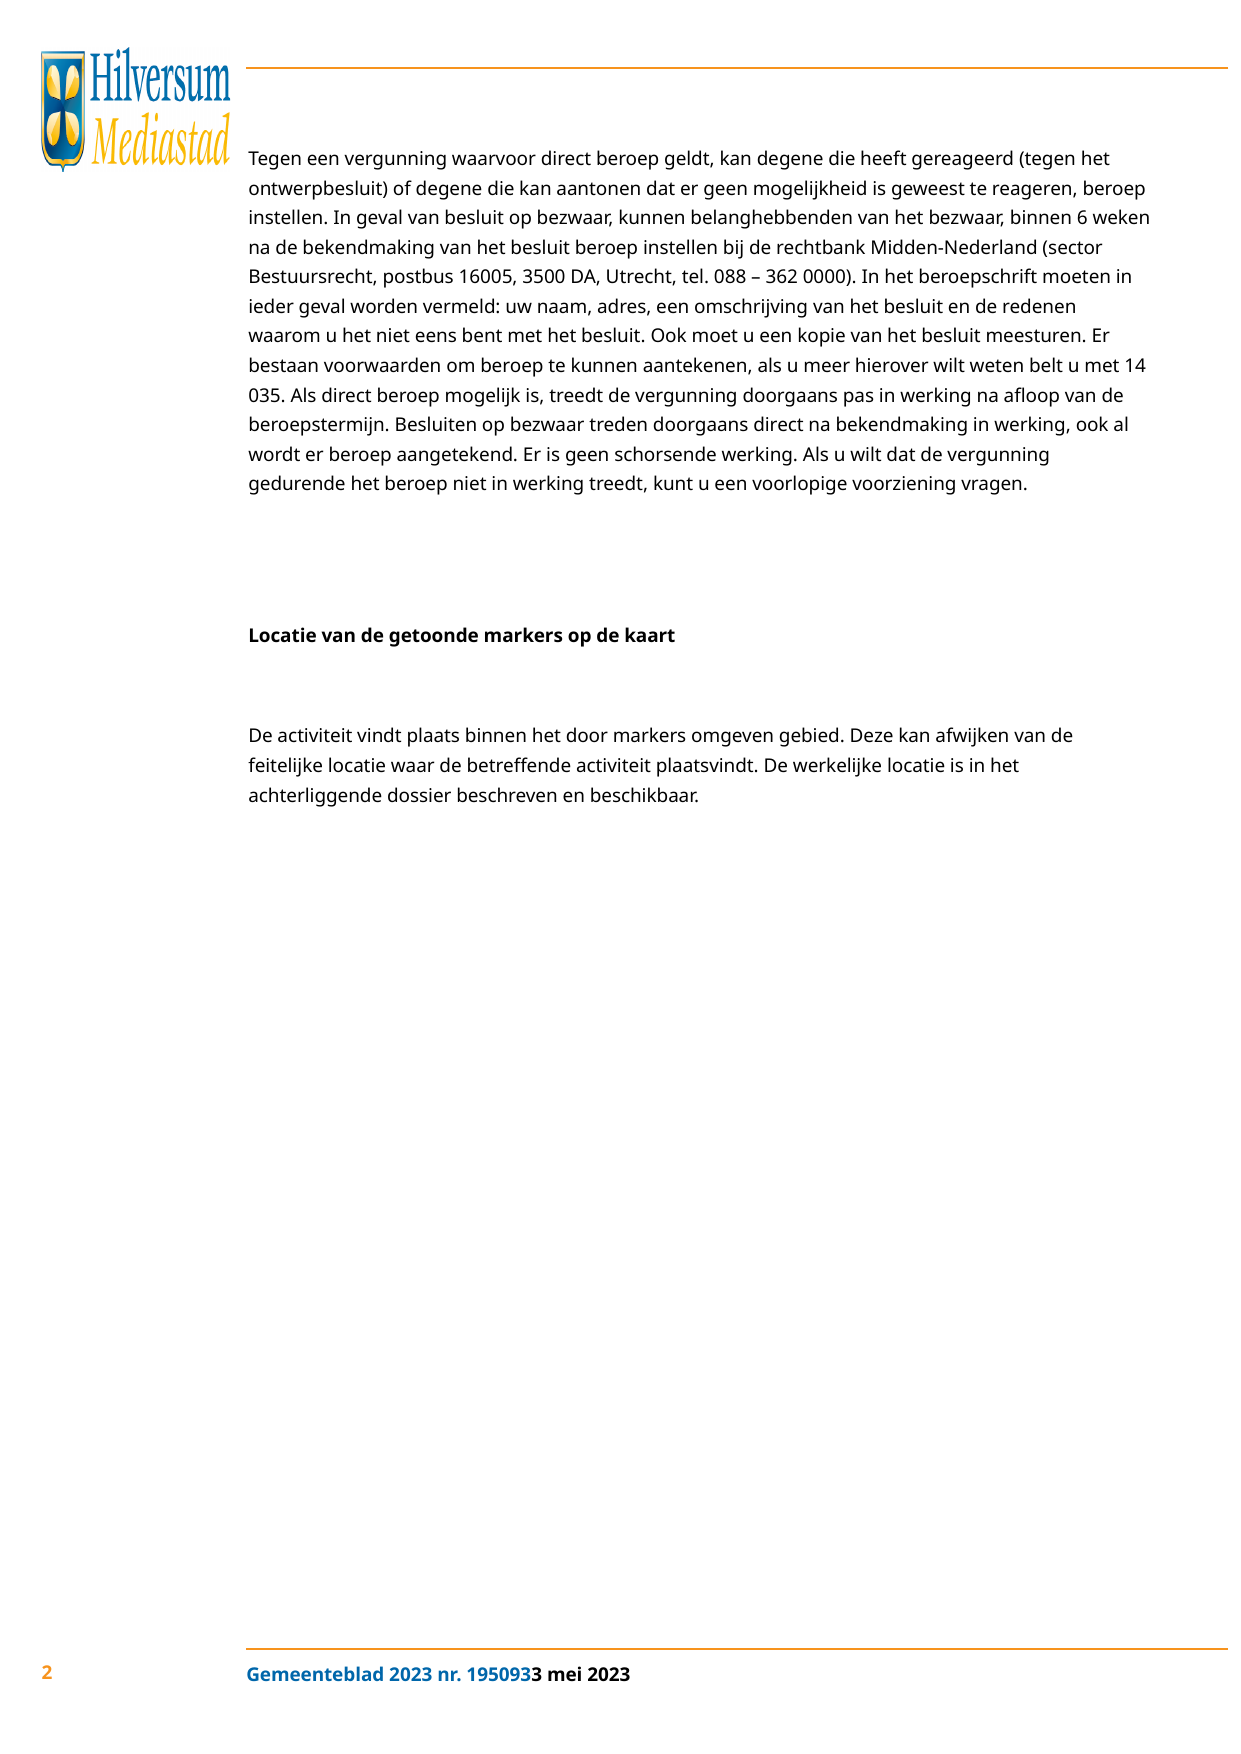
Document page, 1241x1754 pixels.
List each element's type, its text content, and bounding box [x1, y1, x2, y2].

text De activiteit vindt plaats binnen het door markers omgeven gebied. Deze kan afwijken van de feitelijke locatie waar de betreffende activiteit plaatsvindt. De werkelijke locatie is in het achterliggende dossier beschreven en beschikbaar. [248, 723, 1152, 808]
picture [41, 47, 231, 172]
text Locatie van de getoonde markers op de kaart [248, 622, 1152, 648]
text Tegen een vergunning waarvoor direct beroep geldt, kan degene die heeft gereageerd (tegen het ontwerpbesluit) of degene die kan aantonen dat er geen mogelijkheid is geweest te reageren, beroep instellen. In geval van besluit op bezwaar, kunnen belanghebbenden van het bezwaar, binnen 6 weken na de bekendmaking van het besluit beroep instellen bij de rechtbank Midden-Nederland (sector Bestuursrecht, postbus 16005, 3500 DA, Utrecht, tel. 088 – 362 0000). In het beroepschrift moeten in ieder geval worden vermeld: uw naam, adres, een omschrijving van het besluit en de redenen waarom u het niet eens bent met het besluit. Ook moet u een kopie van het besluit meesturen. Er bestaan voorwaarden om beroep te kunnen aantekenen, als u meer hierover wilt weten belt u met 14 035. Als direct beroep mogelijk is, treedt de vergunning doorgaans pas in werking na afloop van de beroepstermijn. Besluiten op bezwaar treden doorgaans direct na bekendmaking in werking, ook al wordt er beroep aangetekend. Er is geen schorsende werking. Als u wilt dat de vergunning gedurende het beroep niet in werking treedt, kunt u een voorlopige voorziening vragen. [248, 145, 1152, 496]
